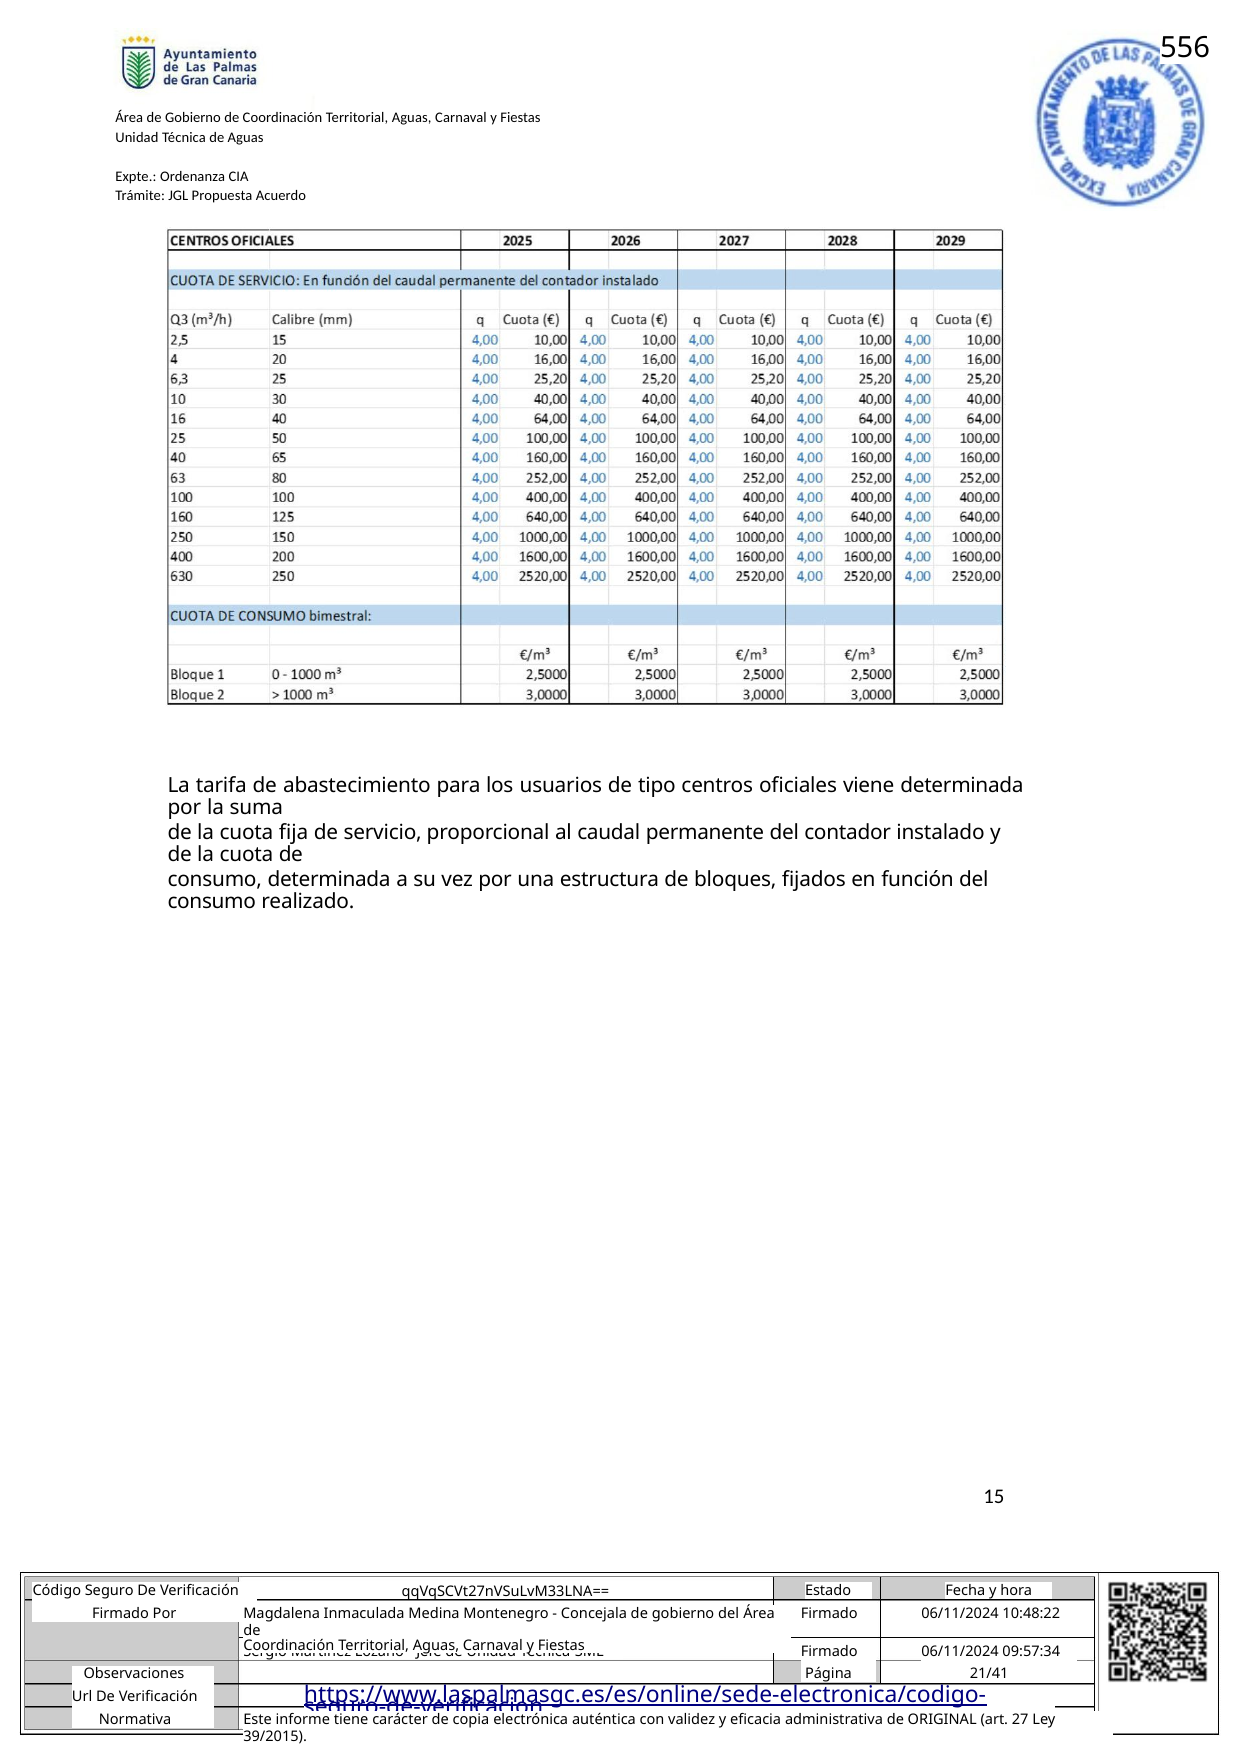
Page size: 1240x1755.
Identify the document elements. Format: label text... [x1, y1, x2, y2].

text Código Seguro De Verificación [32, 1582, 257, 1599]
text de la cuota fija de servicio, proporcional al caudal permanente del contador instalado y de la cuota de [167, 822, 1029, 866]
text https://www.laspalmasgc.es/es/online/sede-electronica/codigo-seguro-de-verificacion [561, 1692, 960, 1704]
text Estado [805, 1582, 872, 1599]
text Página [805, 1666, 876, 1682]
text 556 [1160, 31, 1233, 64]
text Coordinación Territorial, Aguas, Carnaval y Fiestas [243, 1639, 791, 1653]
text Observaciones [83, 1666, 214, 1682]
text Firmado [801, 1605, 876, 1622]
text qqVqSCVt27nVSuLvM33LNA== [401, 1586, 636, 1598]
text 5 [993, 1487, 1029, 1508]
text La tarifa de abastecimiento para los usuarios de tipo centros oficiales viene determinada por la suma [167, 775, 1029, 819]
text Área de Gobierno de Coordinación Territorial, Aguas, Carnaval y Fiestas [115, 111, 568, 126]
text 21/41 [969, 1666, 1077, 1682]
text 06/11/2024 10:48:22 [921, 1605, 1077, 1622]
text Firmado [801, 1643, 876, 1659]
text 06/11/2024 09:57:34 [921, 1643, 1077, 1659]
text consumo, determinada a su vez por una estructura de bloques, fijados en función del consumo realizado. [167, 869, 1029, 913]
text Trámite: JGL Propuesta Acuerdo [115, 189, 333, 203]
text Sergio Martinez Lozano - Jefe de Unidad Técnica-SML [272, 1653, 623, 1659]
text Expte.: Ordenanza CIA [115, 169, 271, 184]
text Normativa [99, 1711, 214, 1728]
text Fecha y hora [945, 1582, 1052, 1599]
text Magdalena Inmaculada Medina Montenegro - Concejala de gobierno del Área de [243, 1605, 791, 1639]
text Url De Verificación [72, 1688, 214, 1705]
text Firmado Por [92, 1605, 243, 1622]
text Este informe tiene carácter de copia electrónica auténtica con validez y eficacia administrativa de ORIGINAL (art. 27 Ley 39/2015). [243, 1711, 1113, 1745]
text Unidad Técnica de Aguas [115, 131, 568, 145]
text https://www.laspalmasgc.es/es/online/sede-electronica/codigo-seguro-de-verificacion [541, 1692, 1055, 1711]
text 1 [983, 1487, 993, 1508]
